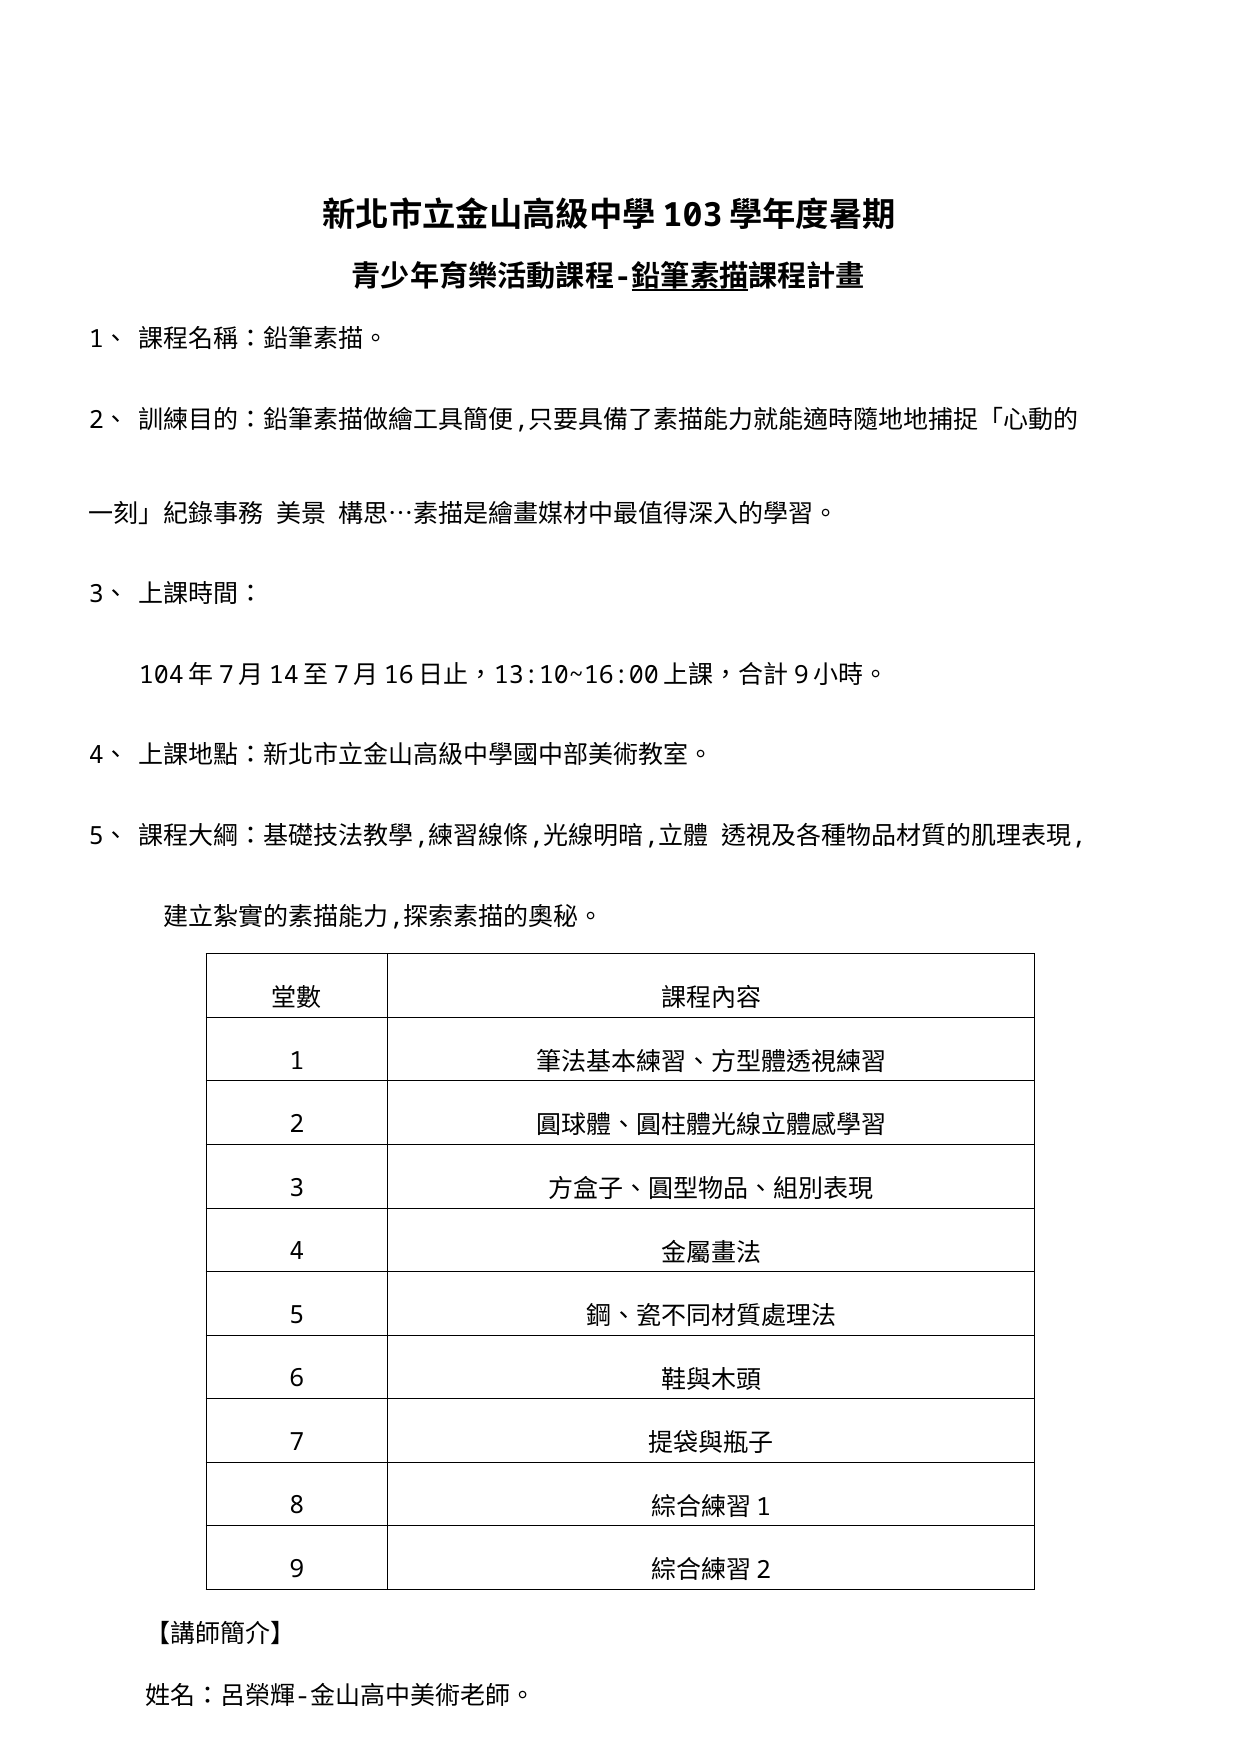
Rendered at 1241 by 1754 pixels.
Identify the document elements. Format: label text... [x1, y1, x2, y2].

table_cell 綜合練習1 [388, 1463, 1034, 1525]
list 課程名稱：鉛筆素描。 [89, 295, 1089, 358]
table_cell 4 [207, 1209, 387, 1271]
table_cell 8 [207, 1463, 387, 1525]
text 姓名：呂榮輝-金山高中美術老師。 [89, 1652, 1152, 1715]
table_cell 提袋與瓶子 [388, 1399, 1034, 1462]
list 課程大綱：基礎技法教學,練習線條,光線明暗,立體 透視及各種物品材質的肌理表現, [89, 792, 1089, 854]
text 104年7月14至7月16日止，13:10~16:00上課，合計9小時。 [139, 631, 1089, 693]
table_cell 鋼、瓷不同材質處理法 [388, 1272, 1034, 1334]
text 【講師簡介】 [89, 1590, 1152, 1652]
table_cell 方盒子、圓型物品、組別表現 [388, 1145, 1034, 1207]
table_cell 1 [207, 1018, 387, 1080]
table_cell 3 [207, 1145, 387, 1207]
table_cell 7 [207, 1399, 387, 1462]
table_cell 9 [207, 1526, 387, 1589]
table_cell 金屬畫法 [388, 1209, 1034, 1271]
table_cell 5 [207, 1272, 387, 1334]
table_cell 筆法基本練習、方型體透視練習 [388, 1018, 1034, 1080]
text 新北市立金山高級中學103學年度暑期 [89, 170, 1152, 233]
table_cell 6 [207, 1336, 387, 1398]
text 建立紮實的素描能力,探索素描的奧秘。 [89, 873, 1089, 935]
table_header 課程內容 [388, 954, 1034, 1017]
table_cell 鞋與木頭 [388, 1336, 1034, 1398]
list 訓練目的：鉛筆素描做繪工具簡便,只要具備了素描能力就能適時隨地地捕捉「心動的一刻」紀錄事務 美景 構思…素描是繪畫媒材中最值得深入的學習。 [89, 376, 1089, 532]
table_cell 圓球體、圓柱體光線立體感學習 [388, 1081, 1034, 1144]
list 上課時間： [89, 550, 1089, 613]
table_cell 綜合練習2 [388, 1526, 1034, 1589]
table_cell 2 [207, 1081, 387, 1144]
table_header 堂數 [207, 954, 387, 1017]
text 青少年育樂活動課程-鉛筆素描課程計畫 [89, 233, 1152, 295]
list 上課地點：新北市立金山高級中學國中部美術教室。 [89, 711, 1089, 774]
